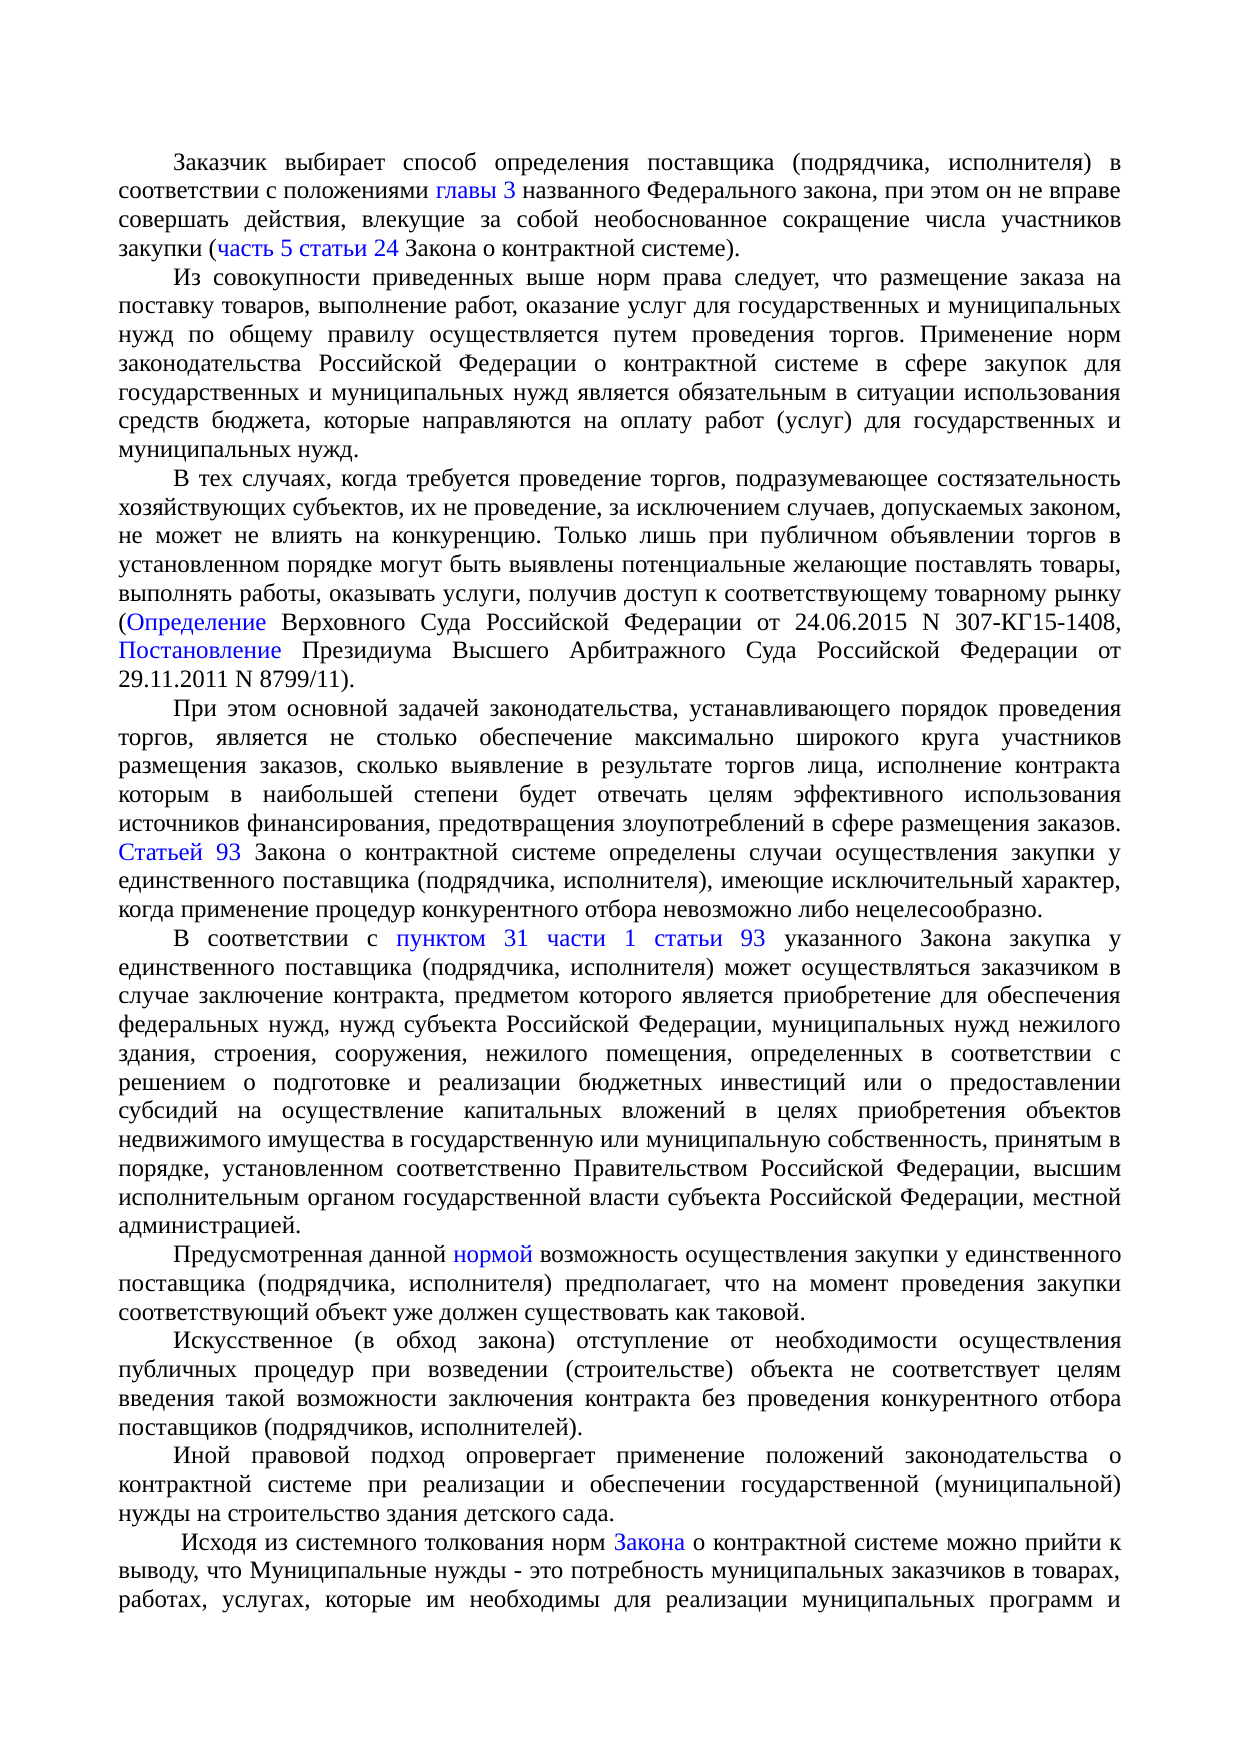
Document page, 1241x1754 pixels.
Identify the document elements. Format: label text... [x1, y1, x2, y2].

text В соответствии с пунктом 31 части 1 статьи 93 указанного Закона закупка у единственного поставщика (подрядчика, исполнителя) может осуществляться заказчиком в случае заключение контракта, предметом которого является приобретение для обеспечения федеральных нужд, нужд субъекта Российской Федерации, муниципальных нужд нежилого здания, строения, сооружения, нежилого помещения, определенных в соответствии с решением о подготовке и реализации бюджетных инвестиций или о предоставлении субсидий на осуществление капитальных вложений в целях приобретения объектов недвижимого имущества в государственную или муниципальную собственность, принятым в порядке, установленном соответственно Правительством Российской Федерации, высшим исполнительным органом государственной власти субъекта Российской Федерации, местной администрацией. [118, 923, 1122, 1239]
text Иной правовой подход опровергает применение положений законодательства о контрактной системе при реализации и обеспечении государственной (муниципальной) нужды на строительство здания детского сада. [118, 1441, 1122, 1527]
text В тех случаях, когда требуется проведение торгов, подразумевающее состязательность хозяйствующих субъектов, их не проведение, за исключением случаев, допускаемых законом, не может не влиять на конкуренцию. Только лишь при публичном объявлении торгов в установленном порядке могут быть выявлены потенциальные желающие поставлять товары, выполнять работы, оказывать услуги, получив доступ к соответствующему товарному рынку (Определение Верховного Суда Российской Федерации от 24.06.2015 N 307-КГ15-1408, Постановление Президиума Высшего Арбитражного Суда Российской Федерации от 29.11.2011 N 8799/11). [118, 463, 1122, 693]
text Искусственное (в обход закона) отступление от необходимости осуществления публичных процедур при возведении (строительстве) объекта не соответствует целям введения такой возможности заключения контракта без проведения конкурентного отбора поставщиков (подрядчиков, исполнителей). [118, 1326, 1122, 1441]
text Предусмотренная данной нормой возможность осуществления закупки у единственного поставщика (подрядчика, исполнителя) предполагает, что на момент проведения закупки соответствующий объект уже должен существовать как таковой. [118, 1239, 1122, 1326]
text Исходя из системного толкования норм Закона о контрактной системе можно прийти к выводу, что Муниципальные нужды - это потребность муниципальных заказчиков в товарах, работах, услугах, которые им необходимы для реализации муниципальных программ и [118, 1527, 1122, 1613]
text Заказчик выбирает способ определения поставщика (подрядчика, исполнителя) в соответствии с положениями главы 3 названного Федерального закона, при этом он не вправе совершать действия, влекущие за собой необоснованное сокращение числа участников закупки (часть 5 статьи 24 Закона о контрактной системе). [118, 147, 1122, 262]
text Из совокупности приведенных выше норм права следует, что размещение заказа на поставку товаров, выполнение работ, оказание услуг для государственных и муниципальных нужд по общему правилу осуществляется путем проведения торгов. Применение норм законодательства Российской Федерации о контрактной системе в сфере закупок для государственных и муниципальных нужд является обязательным в ситуации использования средств бюджета, которые направляются на оплату работ (услуг) для государственных и муниципальных нужд. [118, 262, 1122, 463]
text При этом основной задачей законодательства, устанавливающего порядок проведения торгов, является не столько обеспечение максимально широкого круга участников размещения заказов, сколько выявление в результате торгов лица, исполнение контракта которым в наибольшей степени будет отвечать целям эффективного использования источников финансирования, предотвращения злоупотреблений в сфере размещения заказов. Статьей 93 Закона о контрактной системе определены случаи осуществления закупки у единственного поставщика (подрядчика, исполнителя), имеющие исключительный характер, когда применение процедур конкурентного отбора невозможно либо нецелесообразно. [118, 693, 1122, 923]
